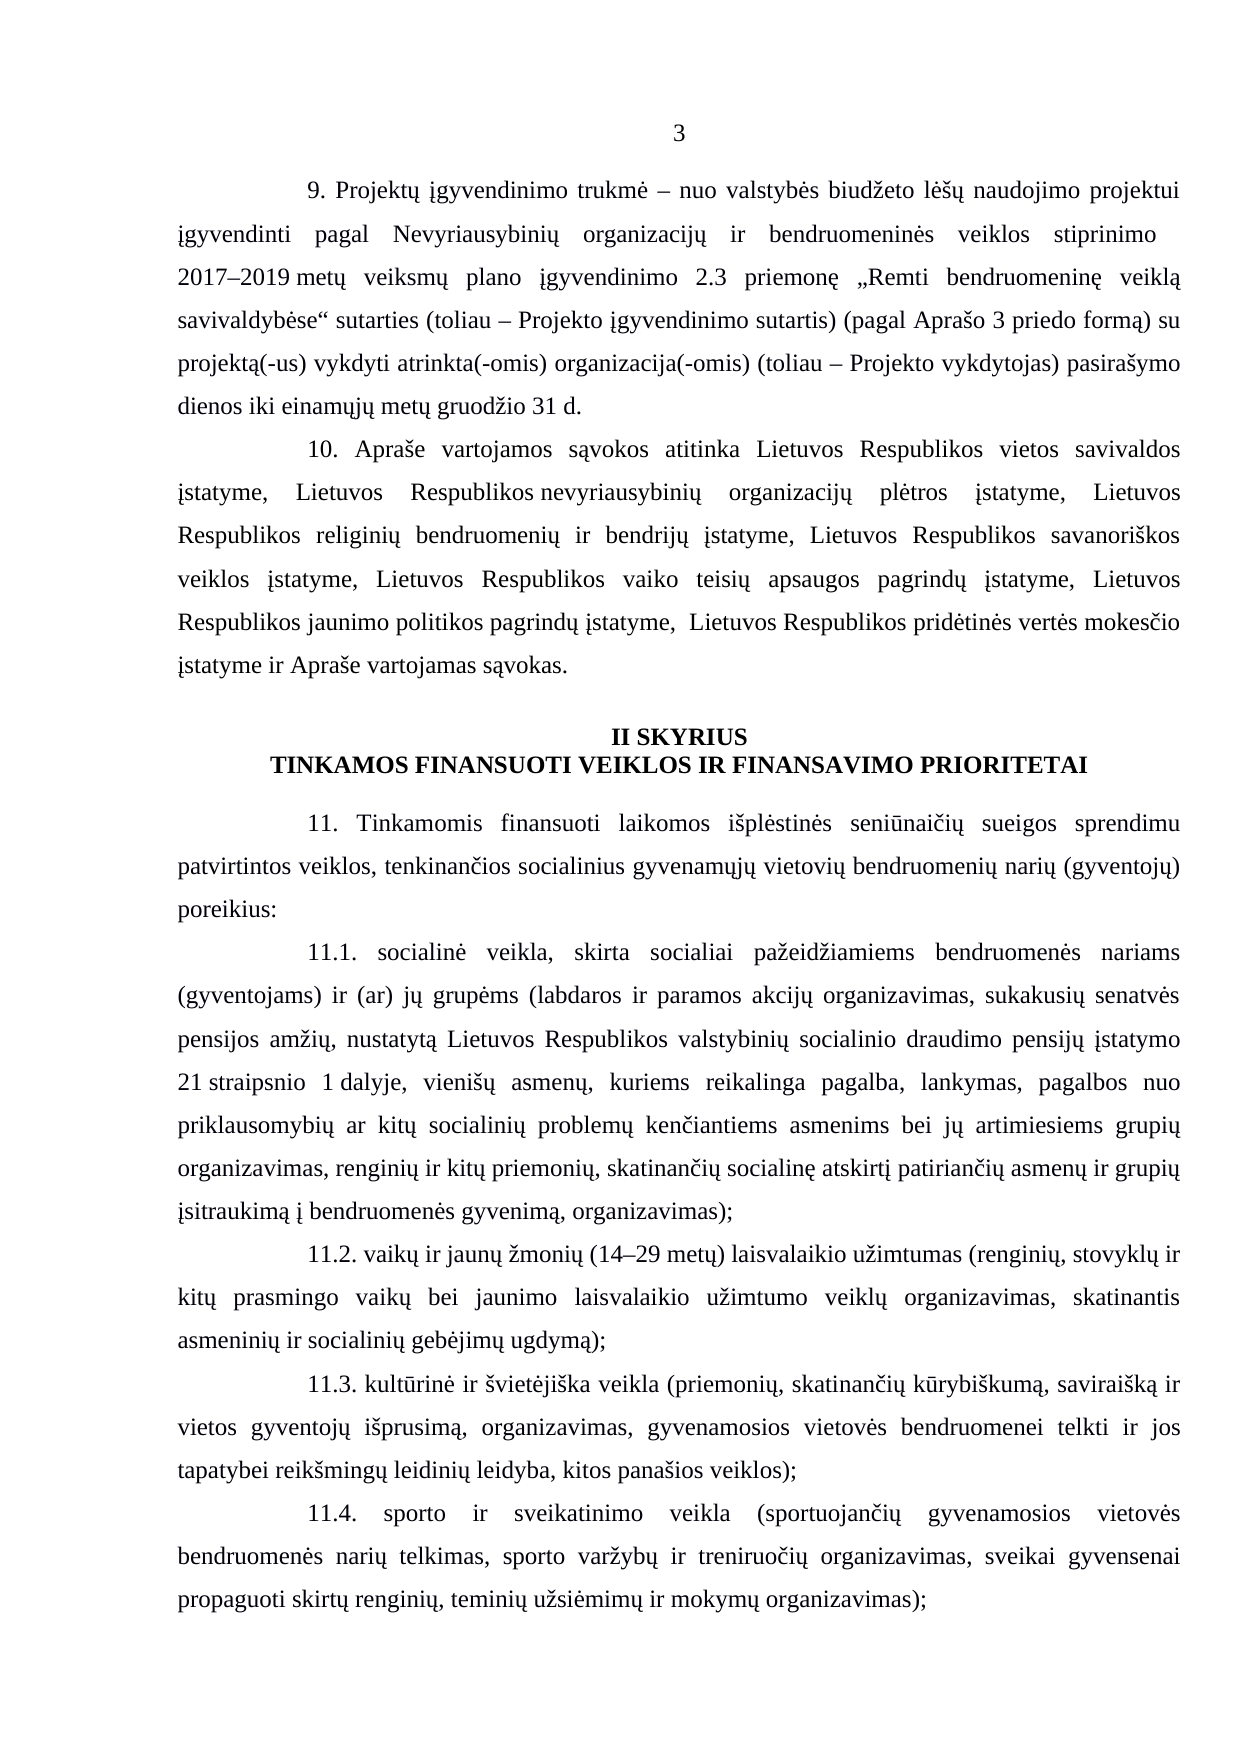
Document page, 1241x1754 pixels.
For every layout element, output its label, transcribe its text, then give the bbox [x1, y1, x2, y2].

text 11.4. sporto ir sveikatinimo veikla (sportuojančių gyvenamosios vietovės bendruomenės narių telkimas, sporto varžybų ir treniruočių organizavimas, sveikai gyvensenai propaguoti skirtų renginių, teminių užsiėmimų ir mokymų organizavimas); [177, 1498, 1181, 1613]
text 11.3. kultūrinė ir švietėjiška veikla (priemonių, skatinančių kūrybiškumą, saviraišką ir vietos gyventojų išprusimą, organizavimas, gyvenamosios vietovės bendruomenei telkti ir jos tapatybei reikšmingų leidinių leidyba, kitos panašios veiklos); [177, 1369, 1181, 1484]
text 9. Projektų įgyvendinimo trukmė – nuo valstybės biudžeto lėšų naudojimo projektui įgyvendinti pagal Nevyriausybinių organizacijų ir bendruomeninės veiklos stiprinimo 2017–2019 metų veiksmų plano įgyvendinimo 2.3 priemonę „Remti bendruomeninę veiklą savivaldybėse“ sutarties (toliau – Projekto įgyvendinimo sutartis) (pagal Aprašo 3 priedo formą) su projektą(-us) vykdyti atrinkta(-omis) organizacija(-omis) (toliau – Projekto vykdytojas) pasirašymo dienos iki einamųjų metų gruodžio 31 d. [177, 176, 1181, 420]
text 10. Apraše vartojamos sąvokos atitinka Lietuvos Respublikos vietos savivaldos įstatyme, Lietuvos Respublikos nevyriausybinių organizacijų plėtros įstatyme, Lietuvos Respublikos religinių bendruomenių ir bendrijų įstatyme, Lietuvos Respublikos savanoriškos veiklos įstatyme, Lietuvos Respublikos vaiko teisių apsaugos pagrindų įstatyme, Lietuvos Respublikos jaunimo politikos pagrindų įstatyme, Lietuvos Respublikos pridėtinės vertės mokesčio įstatyme ir Apraše vartojamas sąvokas. [177, 434, 1181, 679]
text 11.1. socialinė veikla, skirta socialiai pažeidžiamiems bendruomenės nariams (gyventojams) ir (ar) jų grupėms (labdaros ir paramos akcijų organizavimas, sukakusių senatvės pensijos amžių, nustatytą Lietuvos Respublikos valstybinių socialinio draudimo pensijų įstatymo 21 straipsnio 1 dalyje, vienišų asmenų, kuriems reikalinga pagalba, lankymas, pagalbos nuo priklausomybių ar kitų socialinių problemų kenčiantiems asmenims bei jų artimiesiems grupių organizavimas, renginių ir kitų priemonių, skatinančių socialinę atskirtį patiriančių asmenų ir grupių įsitraukimą į bendruomenės gyvenimą, organizavimas); [177, 937, 1181, 1225]
text TINKAMOS FINANSUOTI VEIKLOS IR FINANSAVIMO PRIORITETAI [177, 751, 1181, 779]
text 11. Tinkamomis finansuoti laikomos išplėstinės seniūnaičių sueigos sprendimu patvirtintos veiklos, tenkinančios socialinius gyvenamųjų vietovių bendruomenių narių (gyventojų) poreikius: [177, 808, 1181, 923]
text 11.2. vaikų ir jaunų žmonių (14–29 metų) laisvalaikio užimtumas (renginių, stovyklų ir kitų prasmingo vaikų bei jaunimo laisvalaikio užimtumo veiklų organizavimas, skatinantis asmeninių ir socialinių gebėjimų ugdymą); [177, 1239, 1181, 1354]
text II SKYRIUS [177, 722, 1181, 751]
